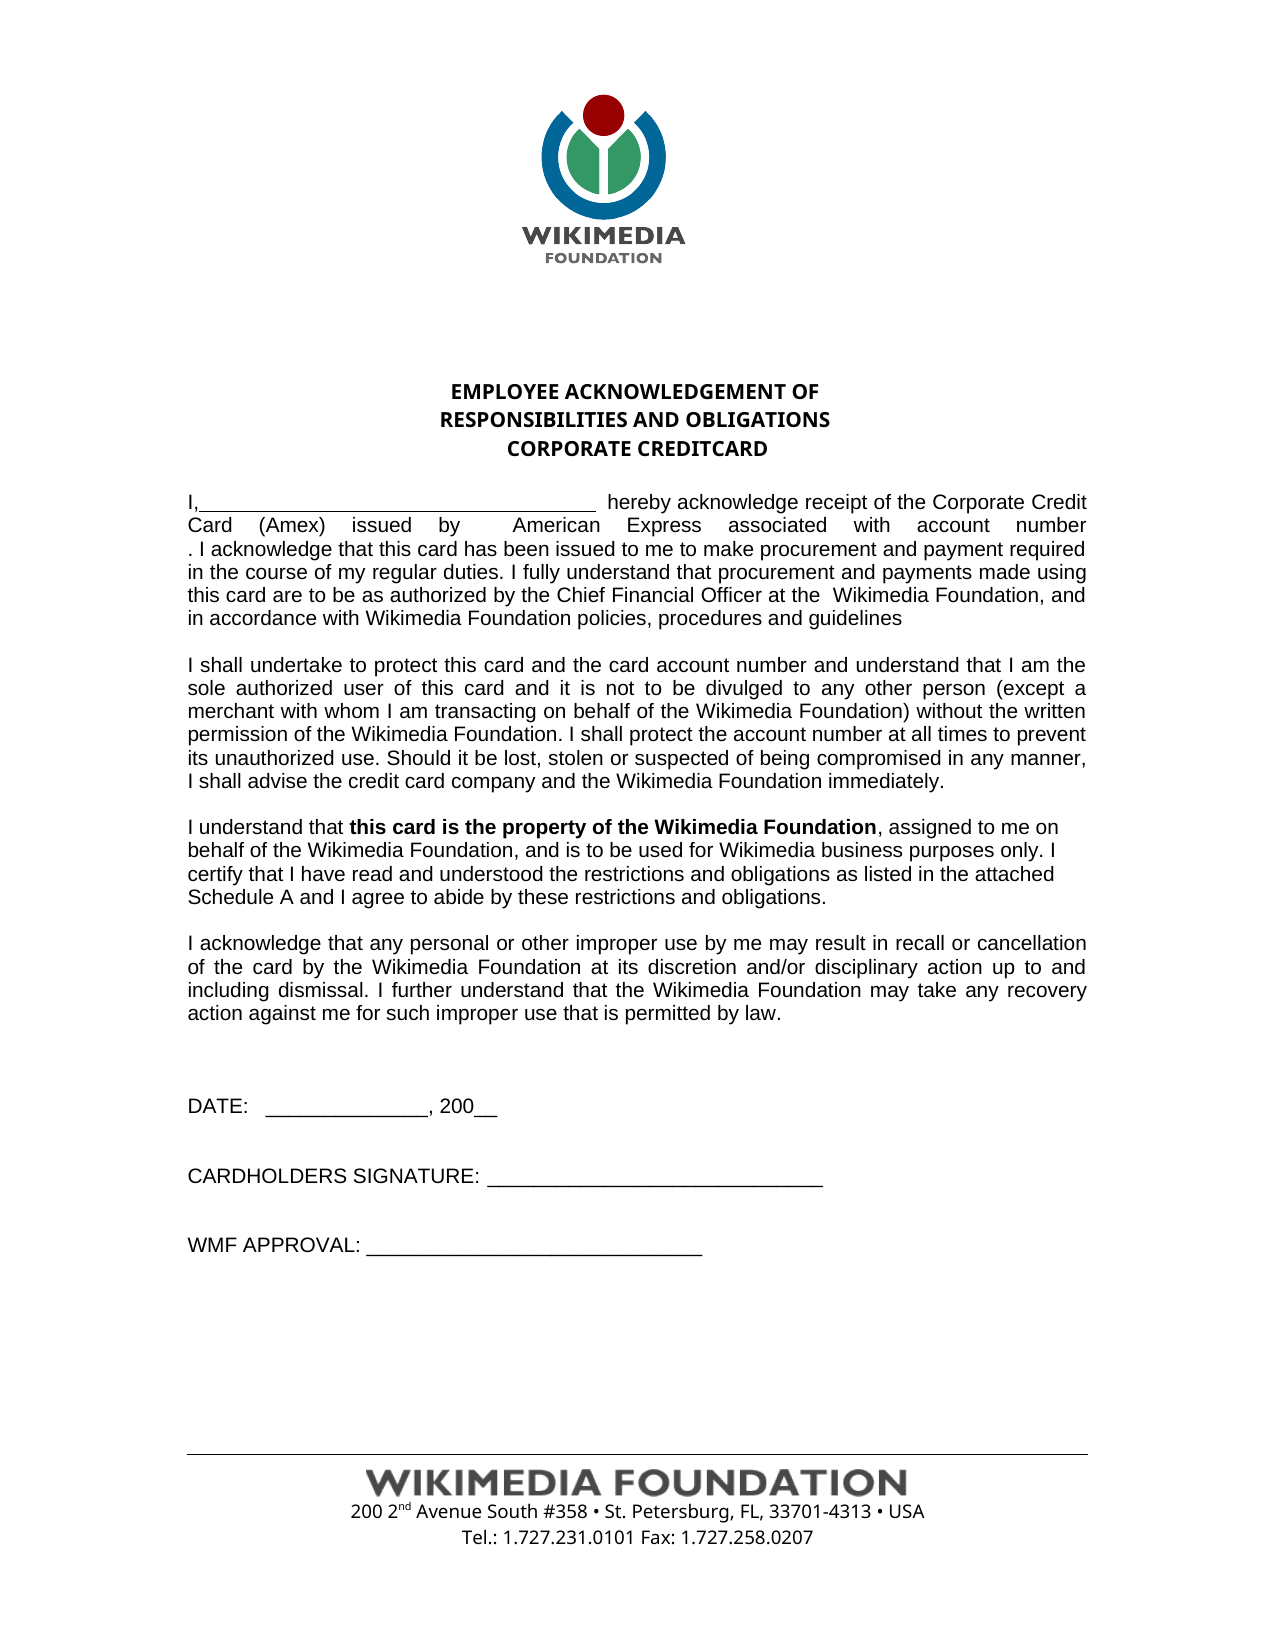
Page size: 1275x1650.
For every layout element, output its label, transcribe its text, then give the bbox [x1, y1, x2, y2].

text I understand that this card is the property of the Wikimedia Foundation, assigned to me on behalf of the Wikimedia Foundation, and is to be used for Wikimedia business purposes only. I certify that I have read and understood the restrictions and obligations as listed in the attached Schedule A and I agree to abide by these restrictions and obligations. [187, 816, 1088, 909]
text WMF APPROVAL: _____________________________ [187, 1234, 1088, 1257]
text DATE: ______________, 200__ [187, 1094, 1088, 1118]
subtitle CORPORATE CREDITCARD [187, 434, 1088, 462]
text I shall undertake to protect this card and the card account number and understand that I am the sole authorized user of this card and it is not to be divulged to any other person (except a merchant with whom I am transacting on behalf of the Wikimedia Foundation) without the written permission of the Wikimedia Foundation. I shall protect the account number at all times to prevent its unauthorized use. Should it be lost, stolen or suspected of being compromised in any manner, I shall advise the credit card company and the Wikimedia Foundation immediately. [187, 653, 1088, 793]
picture [366, 1469, 907, 1497]
text EMPLOYEE ACKNOWLEDGEMENT OF [187, 377, 1088, 405]
text I, hereby acknowledge receipt of the Corporate Credit Card (Amex) issued by American Express associated with account number . I acknowledge that this card has been issued to me to make procurement and payment required in the course of my regular duties. I fully understand that procurement and payments made using this card are to be as authorized by the Chief Financial Officer at the Wikimedia Foundation, and in accordance with Wikimedia Foundation policies, procedures and guidelines [187, 491, 1088, 630]
text CARDHOLDERS SIGNATURE: _____________________________ [187, 1164, 1088, 1187]
picture [511, 86, 696, 272]
text RESPONSIBILITIES AND OBLIGATIONS [187, 405, 1088, 434]
text I acknowledge that any personal or other improper use by me may result in recall or cancellation of the card by the Wikimedia Foundation at its discretion and/or disciplinary action up to and including dismissal. I further understand that the Wikimedia Foundation may take any recovery action against me for such improper use that is permitted by law. [187, 932, 1088, 1025]
